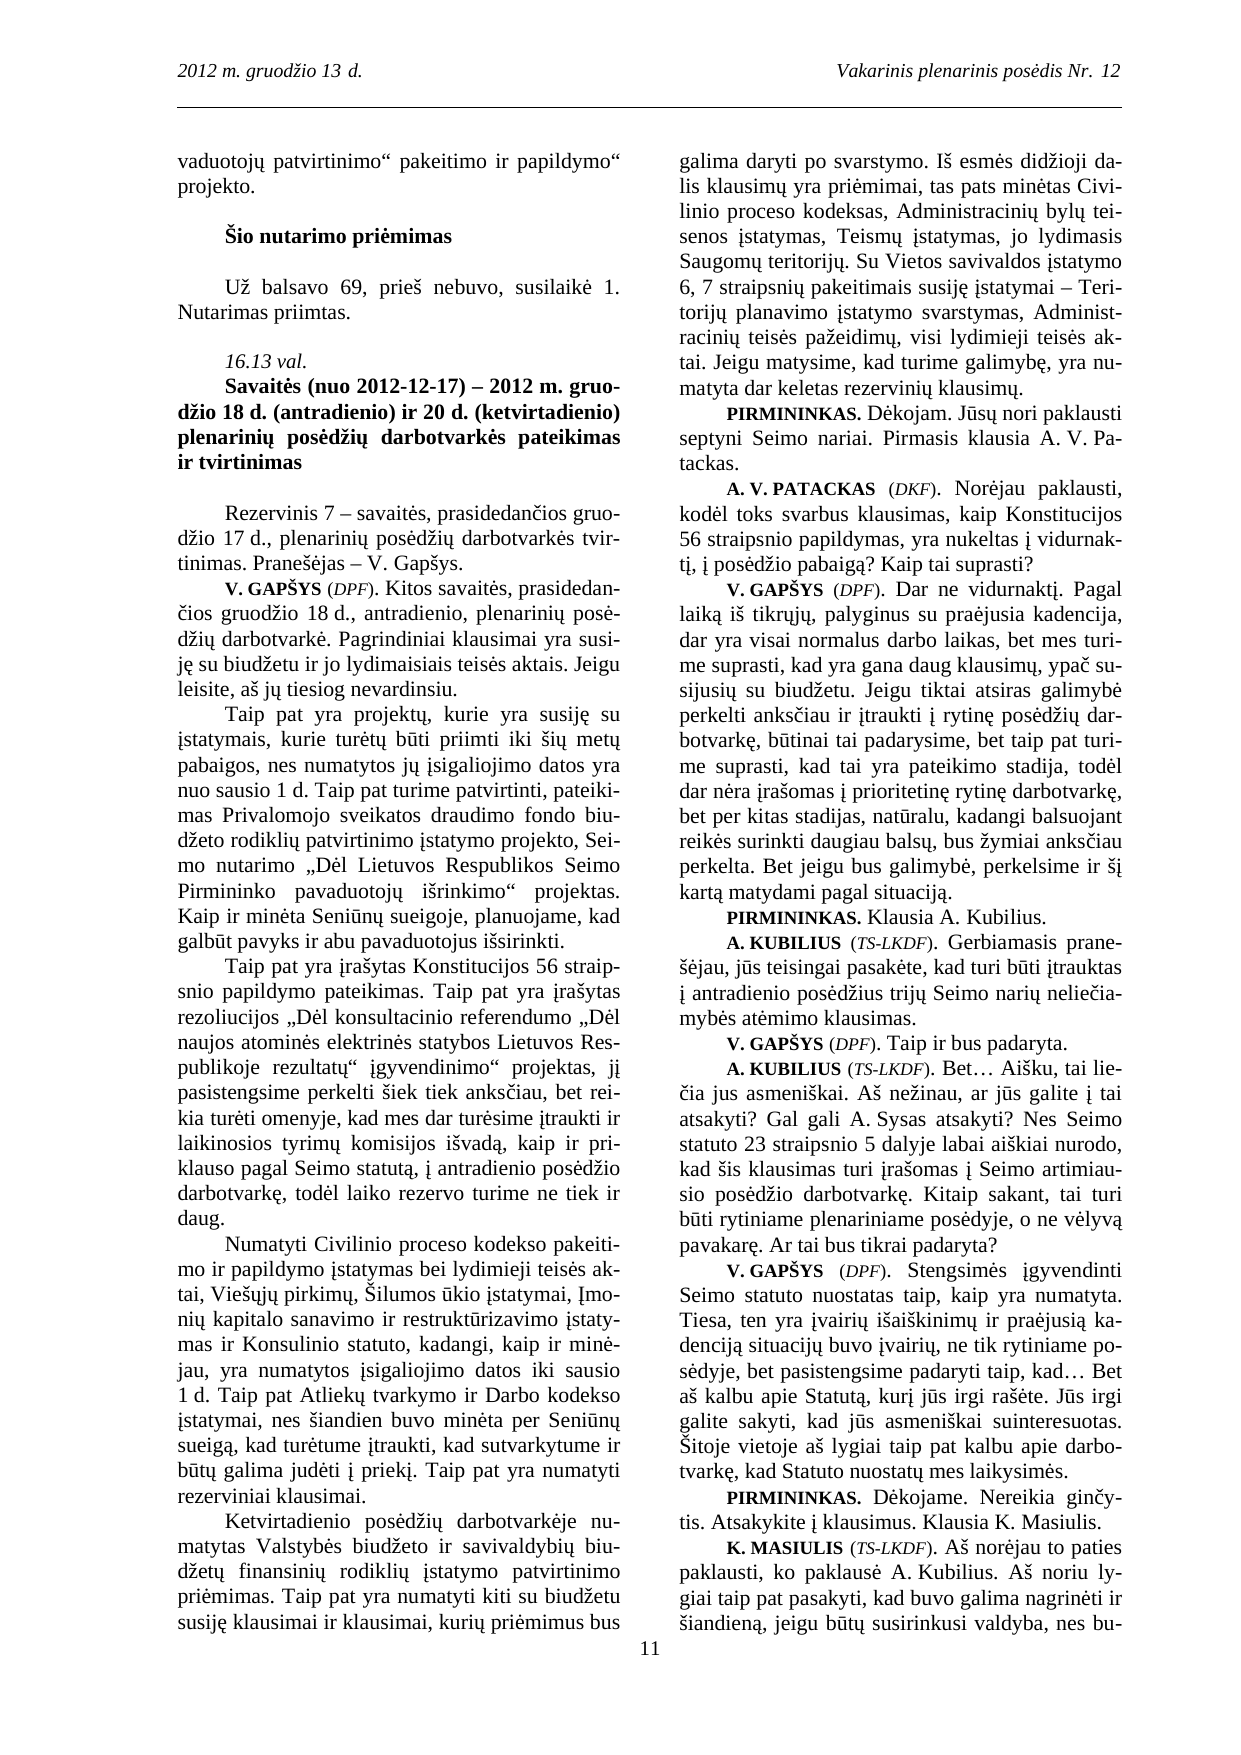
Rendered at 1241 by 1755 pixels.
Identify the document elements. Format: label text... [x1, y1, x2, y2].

text Sa­vai­tės (nuo 2012-12-17) – 2012 m. gruo­džio 18 d. (ant­ra­die­nio) ir 20 d. (ket­vir­ta­die­nio) ple­na­ri­nių po­sė­džių dar­bo­tvarkės pa­tei­ki­mas ir tvir­ti­ni­mas [177, 373, 620, 474]
text PIRMININKAS. Klau­sia A. Ku­bi­lius. [679, 904, 1122, 929]
text Šio nu­ta­ri­mo pri­ėmi­mas [177, 223, 620, 248]
text A. V. PATACKAS (DKF). No­rė­jau pa­klaus­ti, ko­dėl toks svar­bus klau­si­mas, kaip Kon­sti­tu­ci­jos 56 straips­nio pa­pil­dy­mas, yra nu­kel­tas į vi­dur­nak­tį, į po­sė­džio pa­bai­gą? Kaip tai su­pras­ti? [679, 475, 1122, 576]
text A. KUBILIUS (TS-LKDF). Bet… Aiš­ku, tai lie­čia jus as­me­niš­kai. Aš ne­ži­nau, ar jūs ga­li­te į tai at­sa­ky­ti? Gal ga­li A. Sy­sas at­sa­ky­ti? Nes Sei­mo sta­tu­to 23 straips­nio 5 da­ly­je la­bai aiš­kiai nu­ro­do, kad šis klau­si­mas tu­ri įra­šo­mas į Sei­mo ar­ti­miau­sio po­sė­džio dar­bo­tvarkę. Ki­taip sa­kant, tai tu­ri bū­ti ry­ti­nia­me ple­na­ri­nia­me po­sė­dy­je, o ne vė­ly­vą pa­va­ka­rę. Ar tai bus tik­rai pa­da­ry­ta? [679, 1055, 1122, 1257]
text V. GAPŠYS (DPF). Dar ne vi­dur­nak­tį. Pa­gal lai­ką iš tik­rų­jų, pa­ly­gi­nus su pra­ėju­sia ka­den­ci­ja, dar yra vi­sai nor­ma­lus dar­bo lai­kas, bet mes tu­ri­me su­pras­ti, kad yra ga­na daug klau­si­mų, ypač su­si­ju­sių su biu­dže­tu. Jei­gu tik­tai at­si­ras ga­li­my­bė per­kel­ti anks­čiau ir įtrauk­ti į ry­ti­nę po­sė­džių dar­bo­tvarkę, bū­ti­nai tai pa­da­ry­si­me, bet taip pat tu­ri­me su­pras­ti, kad tai yra pa­tei­ki­mo sta­di­ja, to­dėl dar nė­ra įra­šo­mas į pri­ori­te­ti­nę ry­ti­nę dar­bo­tvarkę, bet per ki­tas sta­di­jas, na­tū­ra­lu, ka­dan­gi bal­suo­jant rei­kės su­rink­ti dau­giau bal­sų, bus žy­miai anks­čiau per­kel­ta. Bet jei­gu bus ga­li­my­bė, per­kel­si­me ir šį kar­tą ma­ty­da­mi pa­gal si­tu­a­ci­ją. [679, 576, 1122, 904]
text va­duo­to­jų pa­tvir­ti­ni­mo“ pa­kei­ti­mo ir pa­pil­dy­mo“ pro­jek­to. [177, 148, 620, 198]
text 16.13 val. [224, 349, 620, 373]
text Taip pat yra įra­šy­tas Kon­sti­tu­ci­jos 56 strai­p­s­nio pa­pil­dy­mo pa­tei­ki­mas. Taip pat yra įra­šy­tas re­zo­liu­ci­jos „Dėl kon­sul­ta­ci­nio re­fe­ren­du­mo „Dėl nau­jos ato­mi­nės elek­tri­nės sta­ty­bos Lie­tu­vos Res­pub­li­ko­je re­zul­ta­tų“ įgy­ven­di­ni­mo“ pro­jek­tas, jį pa­si­steng­si­me perkel­ti šiek tiek anks­čiau, bet rei­kia tu­rė­ti ome­ny­je, kad mes dar tu­rė­si­me įtrauk­ti ir lai­ki­no­sios ty­ri­mų ko­mi­si­jos iš­va­dą, kaip ir pri­klau­so pa­gal Sei­mo sta­tu­tą, į ant­ra­die­nio po­sė­džio dar­bo­tvarkę, to­dėl lai­ko re­zer­vo tu­ri­me ne tiek ir daug. [177, 953, 620, 1231]
text V. GAPŠYS (DPF). Ki­tos sa­vai­tės, pra­si­de­dan­čios gruo­džio 18 d., ant­ra­die­nio, ple­na­ri­nių po­sė­džių dar­bo­tvarkė. Pa­grin­di­niai klau­si­mai yra su­si­ję su biu­dže­tu ir jo ly­di­mai­siais tei­sės ak­tais. Jei­gu lei­si­te, aš jų tie­siog ne­var­din­siu. [177, 575, 620, 701]
text ga­li­ma da­ry­ti po svars­ty­mo. Iš es­mės di­džio­ji da­lis klau­si­mų yra pri­ėmi­mai, tas pats mi­nė­tas Ci­vi­li­nio pro­ce­so ko­dek­sas, Ad­mi­nist­ra­ci­nių by­lų tei­se­nos įsta­ty­mas, Teis­mų įsta­ty­mas, jo ly­di­ma­sis Sau­go­mų te­ri­to­ri­jų. Su Vie­tos sa­vi­val­dos įsta­ty­mo 6, 7 straips­nių pa­kei­ti­mais su­si­ję įsta­ty­mai – Te­ri­to­ri­jų pla­na­vi­mo įsta­ty­mo svars­ty­mas, Ad­mi­nist­ra­ci­nių tei­sės pa­žei­di­mų, vi­si ly­di­mie­ji tei­sės ak­tai. Jei­gu ma­ty­si­me, kad tu­ri­me ga­li­my­bę, yra nu­ma­ty­ta dar ke­le­tas re­zer­vi­nių klau­si­mų. [679, 148, 1122, 400]
text Re­zer­vi­nis 7 – sa­vai­tės, pra­si­de­dan­čios gruo­džio 17 d., ple­na­ri­nių po­sė­džių dar­bo­tvarkės tvir­ti­ni­mas. Pra­ne­šė­jas – V. Gap­šys. [177, 499, 620, 575]
text PIRMININKAS. Dė­ko­ja­me. Ne­rei­kia gin­čy­tis. At­sa­ky­ki­te į klau­si­mus. Klau­sia K. Ma­siu­lis. [679, 1484, 1122, 1534]
text V. GAPŠYS (DPF). Steng­si­mės įgy­ven­din­ti Sei­mo sta­tu­to nuo­sta­tas taip, kaip yra nu­ma­ty­ta. Tie­sa, ten yra įvai­rių iš­aiš­ki­ni­mų ir pra­ėju­sią ka­den­ci­ją si­tu­a­ci­jų bu­vo įvai­rių, ne tik ry­ti­nia­me po­sė­dy­je, bet pa­si­steng­si­me pa­da­ry­ti taip, kad… Bet aš kal­bu apie Sta­tu­tą, ku­rį jūs ir­gi ra­šė­te. Jūs ir­gi ga­li­te sa­ky­ti, kad jūs as­me­niš­kai su­in­te­re­suo­tas. Ši­to­je vie­to­je aš ly­giai taip pat kal­bu apie dar­bo­tvarkę, kad Sta­tu­to nuo­sta­tų mes lai­ky­si­mės. [679, 1257, 1122, 1484]
text A. KUBILIUS (TS-LKDF). Ger­bia­ma­sis pra­ne­šė­jau, jūs tei­sin­gai pa­sakė­te, kad tu­ri bū­ti įtrau­k­tas į ant­ra­die­nio po­sė­džius tri­jų Sei­mo na­rių ne­lie­čia­my­bės at­ėmi­mo klau­si­mas. [679, 929, 1122, 1030]
text V. GAPŠYS (DPF). Taip ir bus pa­da­ry­ta. [679, 1030, 1122, 1055]
text Nu­ma­ty­ti Ci­vi­li­nio pro­ce­so ko­dek­so pa­kei­ti­mo ir pa­pil­dy­mo įsta­ty­mas bei ly­di­mie­ji tei­sės ak­tai, Vie­šų­jų pir­ki­mų, Ši­lu­mos ūkio įsta­ty­mai, Įmo­nių ka­pi­ta­lo sa­na­vi­mo ir re­struk­tū­ri­za­vi­mo įsta­ty­mas ir Kon­su­li­nio sta­tu­to, ka­dan­gi, kaip ir mi­nė­jau, yra nu­ma­ty­tos įsi­ga­lio­ji­mo da­tos iki sau­sio 1 d. Taip pat At­lie­kų tvar­ky­mo ir Dar­bo ko­dek­so įsta­ty­mai, nes šian­dien bu­vo mi­nė­ta per Se­niū­nų su­ei­gą, kad tu­rė­tu­me įtrauk­ti, kad su­tvar­ky­tu­me ir bū­tų ga­li­ma ju­dė­ti į prie­kį. Taip pat yra nu­ma­ty­ti re­zer­vi­niai klau­si­mai. [177, 1231, 620, 1508]
text Ket­vir­ta­die­nio po­sė­džių dar­bo­tvarkėje nu­ma­ty­tas Vals­ty­bės biu­dže­to ir sa­vi­val­dy­bių biu­dže­tų fi­nan­si­nių ro­dik­lių įsta­ty­mo pa­tvir­ti­ni­mo pri­ėmi­mas. Taip pat yra nu­ma­ty­ti ki­ti su biu­dže­tu su­si­ję klau­si­mai ir klau­si­mai, ku­rių pri­ėmi­mus bus [177, 1508, 620, 1634]
text Už bal­sa­vo 69, prieš ne­bu­vo, su­si­lai­kė 1. Nu­ta­ri­mas pri­im­tas. [177, 274, 620, 324]
text Taip pat yra pro­jek­tų, ku­rie yra su­si­ję su įsta­ty­mais, ku­rie tu­rė­tų bū­ti pri­im­ti iki šių me­tų pa­bai­gos, nes nu­ma­ty­tos jų įsi­ga­lio­ji­mo da­tos yra nuo sau­sio 1 d. Taip pat tu­ri­me pa­tvir­tin­ti, pa­tei­ki­mas Pri­va­lo­mo­jo svei­ka­tos drau­di­mo fon­do biu­dže­to ro­dik­lių pa­tvir­ti­ni­mo įsta­ty­mo pro­jek­to, Sei­mo nu­ta­ri­mo „Dėl Lie­tu­vos Res­pub­li­kos Sei­mo Pir­mi­nin­ko pa­va­duo­to­jų iš­rin­ki­mo“ pro­jek­tas. Kaip ir mi­nė­ta Se­niū­nų su­ei­go­je, pla­nuo­ja­me, kad gal­būt pa­vyks ir abu pa­va­duo­to­jus iš­si­rink­ti. [177, 701, 620, 953]
text K. MASIULIS (TS-LKDF). Aš no­rė­jau to pa­ties pa­klaus­ti, ko pa­klau­sė A. Ku­bi­lius. Aš no­riu ly­giai taip pat pa­sa­ky­ti, kad bu­vo ga­li­ma nag­ri­nė­ti ir šian­die­ną, jei­gu bū­tų su­si­rin­ku­si val­dy­ba, nes bu­ [679, 1534, 1122, 1635]
text PIRMININKAS. Dė­ko­jam. Jū­sų no­ri pa­klaus­ti sep­ty­ni Sei­mo na­riai. Pir­ma­sis klau­sia A. V. Pa­tac­kas. [679, 400, 1122, 475]
